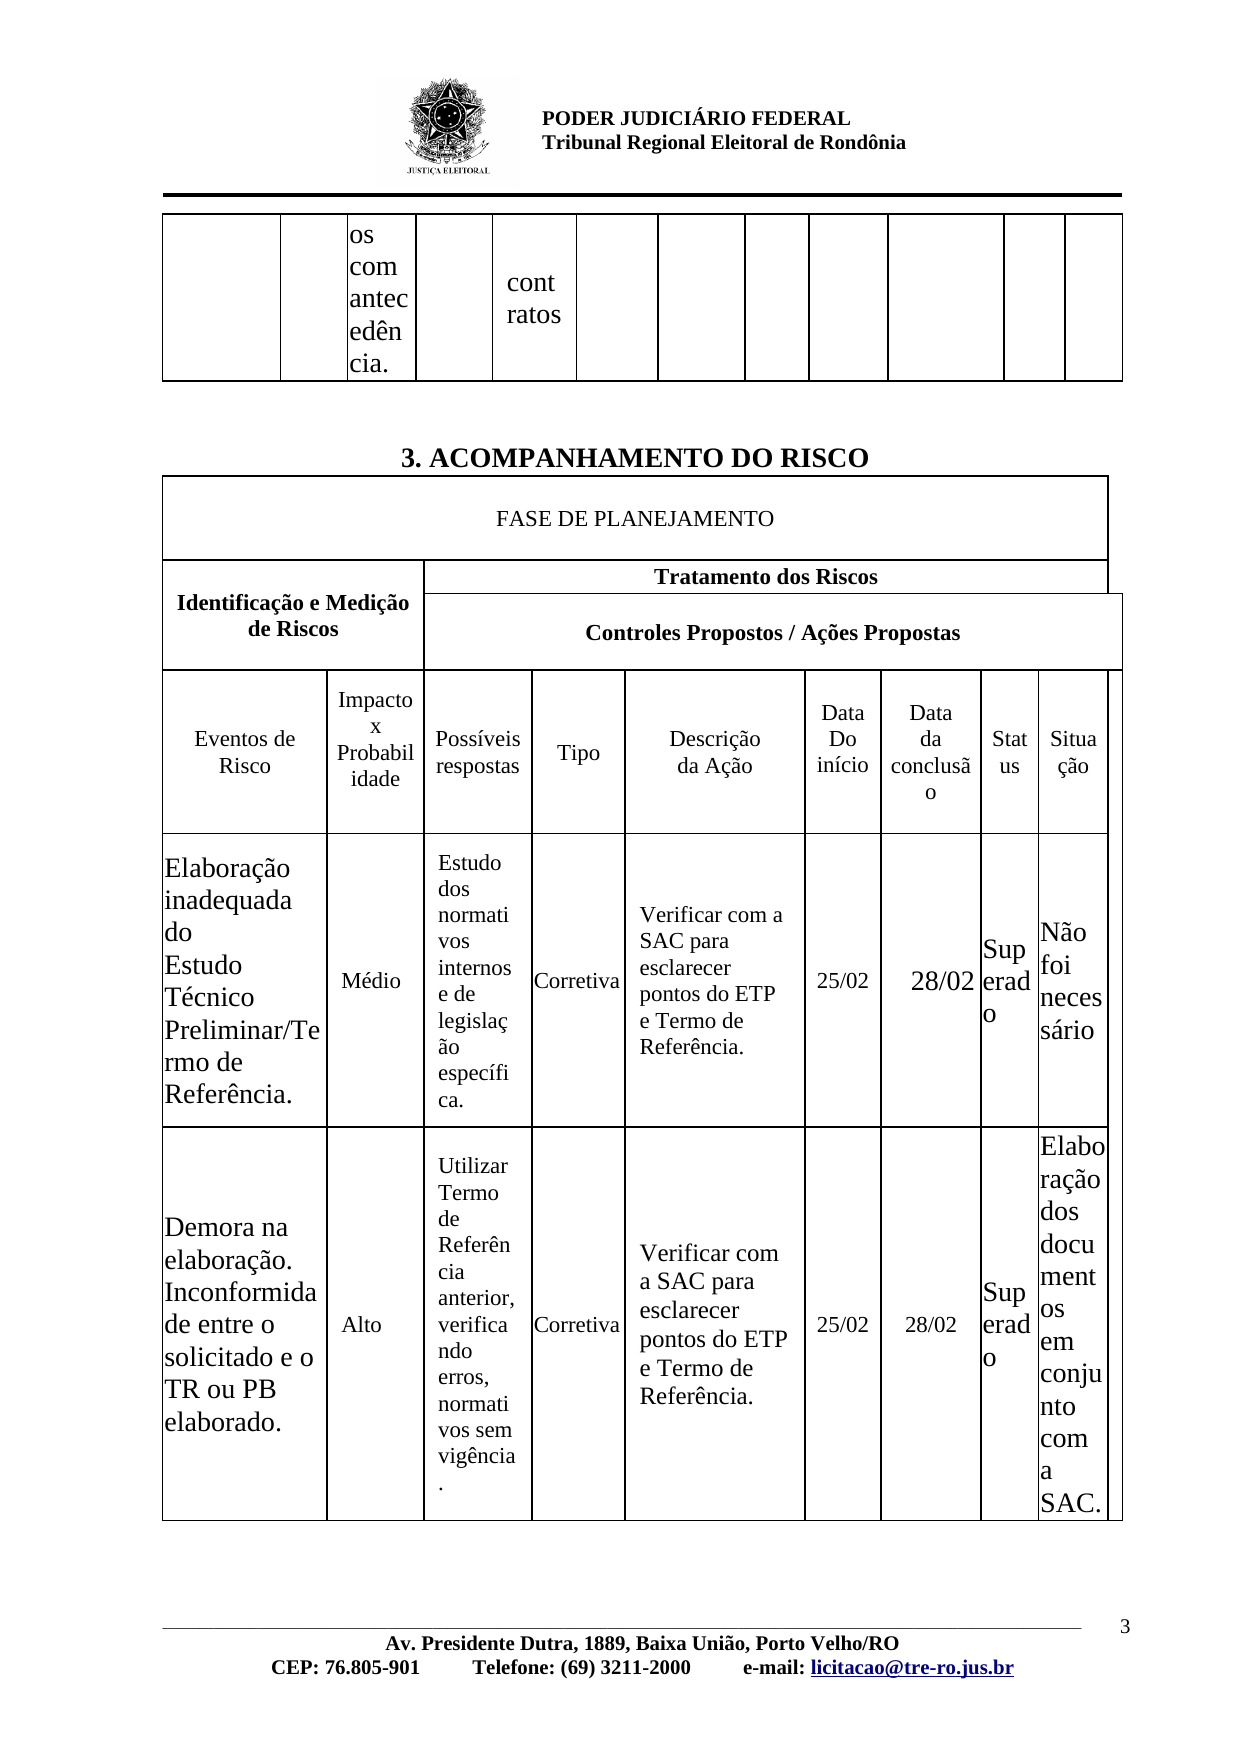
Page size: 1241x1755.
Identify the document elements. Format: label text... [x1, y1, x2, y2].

table_cell [1113, 671, 1122, 833]
table_cell Estudo dos normativos internos e de legislação específica. [425, 834, 531, 1126]
table_cell Superado [982, 1128, 1038, 1520]
table_cell Data da conclusão [882, 671, 980, 833]
table_cell [1109, 559, 1113, 592]
table_cell Tratamento dos Riscos [425, 561, 1107, 592]
table_cell [1109, 671, 1113, 833]
table_cell Médio [328, 834, 423, 1126]
table_cell 25/02 [806, 834, 880, 1126]
table_cell [1109, 833, 1113, 1126]
table_cell Tipo [533, 671, 624, 833]
table_cell [1113, 1126, 1122, 1520]
table_cell FASE DE PLANEJAMENTO [163, 477, 1107, 559]
table_cell os com antecedência. [348, 215, 415, 380]
table_cell Superado [982, 834, 1038, 1126]
table_cell [1109, 475, 1113, 559]
table_cell [577, 215, 657, 380]
table_cell [746, 215, 808, 380]
table_cell [1113, 833, 1122, 1126]
table_cell Status [982, 671, 1038, 833]
table_header [1113, 439, 1122, 475]
table_cell [810, 215, 887, 380]
table_cell Não foi necessário [1039, 834, 1107, 1126]
table_cell Situação [1039, 671, 1107, 833]
table_cell Descrição da Ação [626, 671, 804, 833]
table_header [1108, 439, 1113, 475]
table_cell Verificar com a SAC para esclarecer pontos do ETP e Termo de Referência. [626, 1128, 804, 1520]
table_cell [659, 215, 744, 380]
table_cell Corretiva [533, 834, 624, 1126]
table_cell 28/02 [882, 1128, 980, 1520]
table_cell [1109, 1126, 1113, 1520]
table_cell [1113, 559, 1122, 592]
table_cell Controles Propostos / Ações Propostas [425, 594, 1122, 669]
table_cell Data Do início [806, 671, 880, 833]
table_cell contratos [493, 215, 576, 380]
table_cell Impacto x Probabilidade [328, 671, 423, 833]
table_cell Identificação e Medição de Riscos [163, 561, 423, 669]
table_cell [1005, 215, 1064, 380]
table_header 3. ACOMPANHAMENTO DO RISCO [163, 439, 1108, 475]
table_cell [281, 215, 347, 380]
table_cell [417, 215, 492, 380]
table_cell [1066, 215, 1122, 380]
table_cell Eventos de Risco [163, 671, 326, 833]
table_cell 25/02 [806, 1128, 880, 1520]
table_cell [163, 215, 280, 380]
table_cell [889, 215, 1003, 380]
table_cell Elaboração dos documentos em conjunto com a SAC. [1039, 1128, 1107, 1520]
table_cell Alto [328, 1128, 423, 1520]
table_cell Utilizar Termo de Referência anterior, verificando erros, normativos sem vigência. [425, 1128, 531, 1520]
table_cell Elaboração inadequada do Estudo Técnico Preliminar/Termo de Referência. [163, 834, 326, 1126]
table_cell [1113, 475, 1122, 559]
table_cell Verificar com a SAC para esclarecer pontos do ETP e Termo de Referência. [626, 834, 804, 1126]
table_cell Demora na elaboração. Inconformidade entre o solicitado e o TR ou PB elaborado. [163, 1128, 326, 1520]
table_cell 28/02 [882, 834, 980, 1126]
table_cell Possíveis respostas [425, 671, 531, 833]
table_cell Corretiva [533, 1128, 624, 1520]
